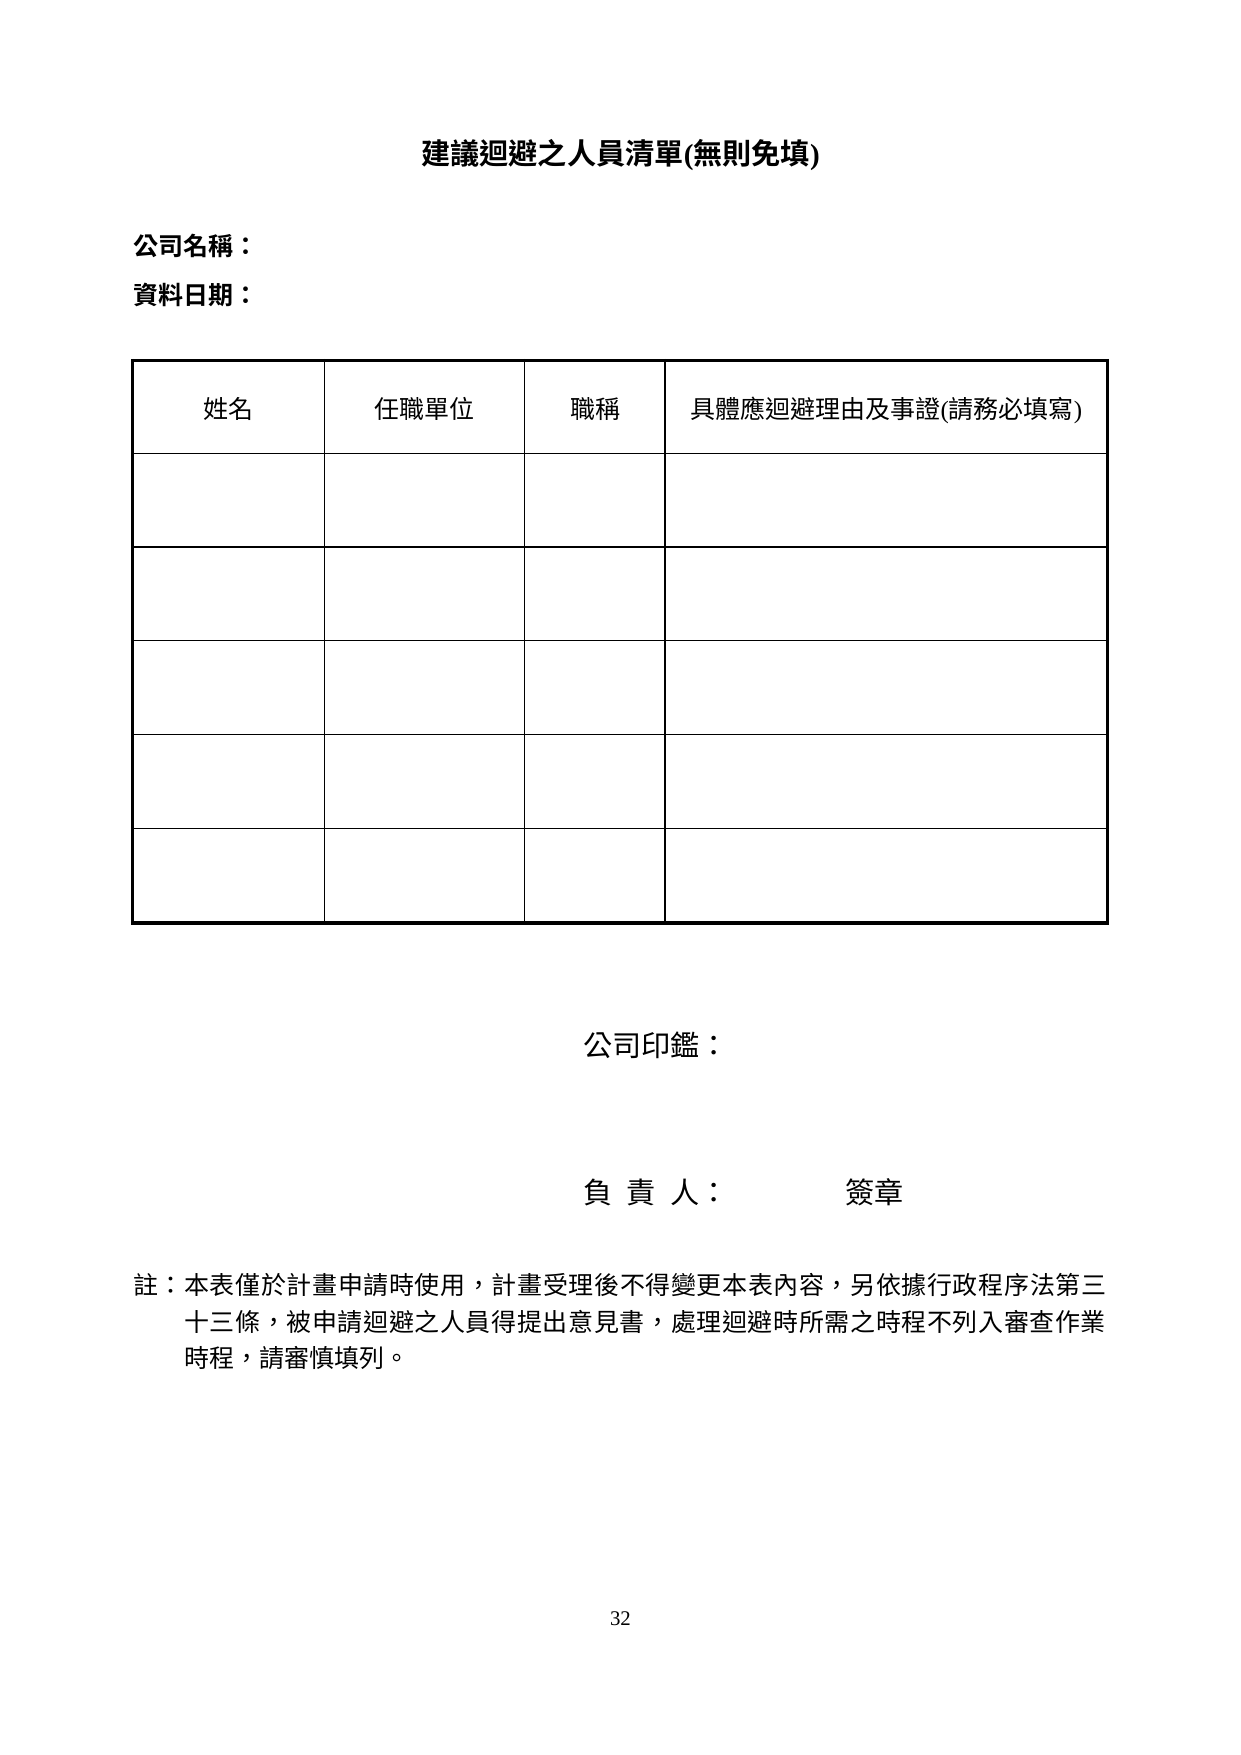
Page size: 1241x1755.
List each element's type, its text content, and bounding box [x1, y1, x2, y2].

table_cell [134, 454, 324, 546]
table_cell [525, 735, 664, 828]
text 負 責 人： 簽章 [583, 1170, 1107, 1212]
table_cell [666, 829, 1106, 921]
table_cell [325, 641, 524, 734]
table_cell [666, 641, 1106, 734]
table_cell [525, 454, 664, 546]
table_cell [325, 735, 524, 828]
table_header 任職單位 [325, 362, 524, 453]
table_cell [134, 548, 324, 640]
table_cell [525, 641, 664, 734]
text 資料日期： [133, 275, 1107, 311]
table_cell [525, 548, 664, 640]
table_cell [666, 548, 1106, 640]
text 註：本表僅於計畫申請時使用，計畫受理後不得變更本表內容，另依據行政程序法第三十三條，被申請迴避之人員得提出意見書，處理迴避時所需之時程不列入審查作業時程，請審慎填列。 [133, 1266, 1107, 1374]
table_cell [666, 454, 1106, 546]
table_cell [134, 641, 324, 734]
table_cell [325, 829, 524, 921]
text 公司印鑑： [583, 1023, 1107, 1065]
table_cell [134, 735, 324, 828]
table_header 姓名 [134, 362, 324, 453]
table_cell [525, 829, 664, 921]
table_cell [325, 454, 524, 546]
table_cell [325, 548, 524, 640]
text 公司名稱： [133, 226, 1107, 263]
table_header 具體應迴避理由及事證(請務必填寫) [666, 362, 1106, 453]
table_cell [134, 829, 324, 921]
text 建議迴避之人員清單(無則免填) [133, 130, 1107, 173]
table_header 職稱 [525, 362, 664, 453]
table_cell [666, 735, 1106, 828]
